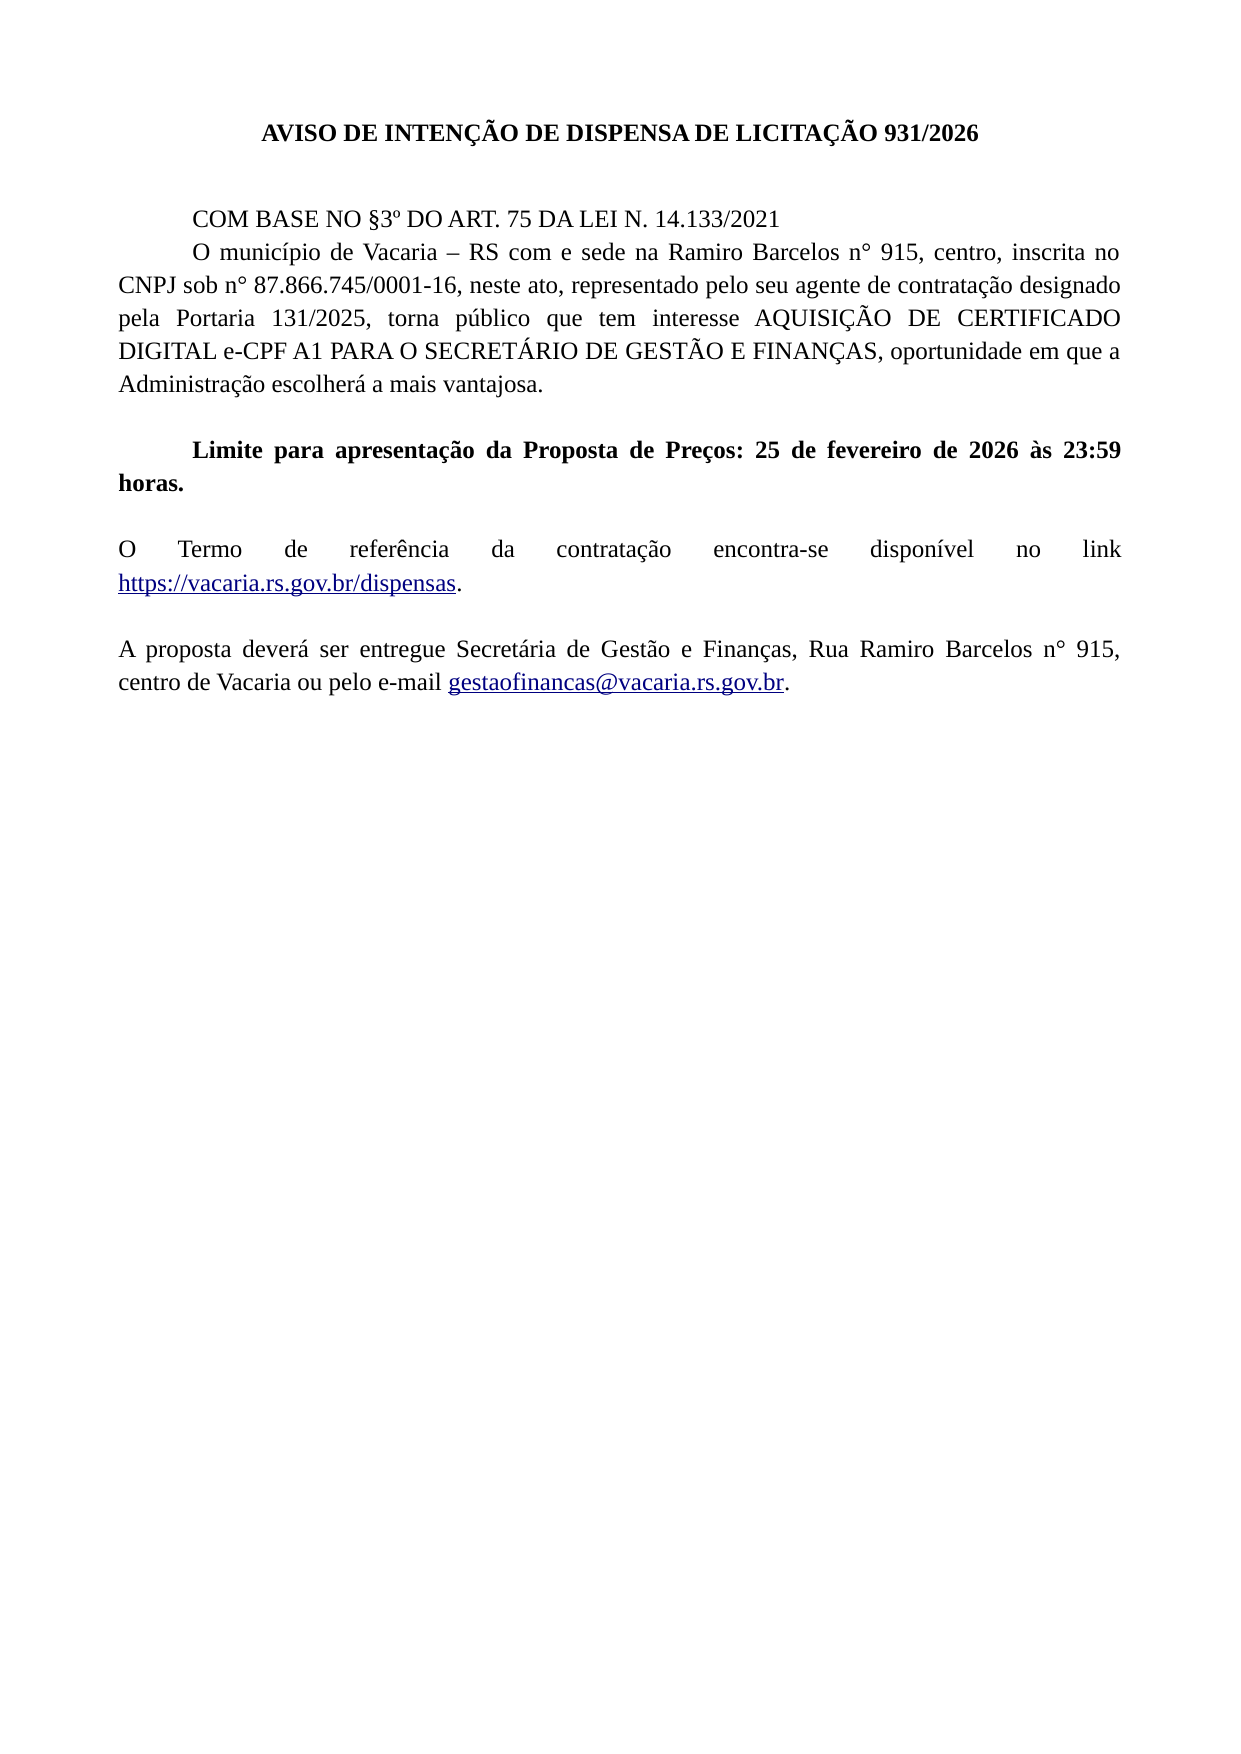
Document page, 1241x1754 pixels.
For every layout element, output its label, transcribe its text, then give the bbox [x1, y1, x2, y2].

text COM BASE NO §3º DO ART. 75 DA LEI N. 14.133/2021 [118, 204, 1122, 233]
text A proposta deverá ser entregue Secretária de Gestão e Finanças, Rua Ramiro Barcelos n° 915, centro de Vacaria ou pelo e-mail gestaofinancas@vacaria.rs.gov.br. [118, 634, 1122, 695]
text Limite para apresentação da Proposta de Preços: 25 de fevereiro de 2026 às 23:59 horas. [118, 436, 1122, 497]
text O Termo de referência da contratação encontra-se disponível no link https://vacaria.rs.gov.br/dispensas. [118, 534, 1122, 596]
text AVISO DE INTENÇÃO DE DISPENSA DE LICITAÇÃO 931/2026 [118, 118, 1122, 147]
text O município de Vacaria – RS com e sede na Ramiro Barcelos n° 915, centro, inscrita no CNPJ sob n° 87.866.745/0001-16, neste ato, representado pelo seu agente de contratação designado pela Portaria 131/2025, torna público que tem interesse AQUISIÇÃO DE CERTIFICADO DIGITAL e-CPF A1 PARA O SECRETÁRIO DE GESTÃO E FINANÇAS, oportunidade em que a Administração escolherá a mais vantajosa. [118, 237, 1122, 398]
